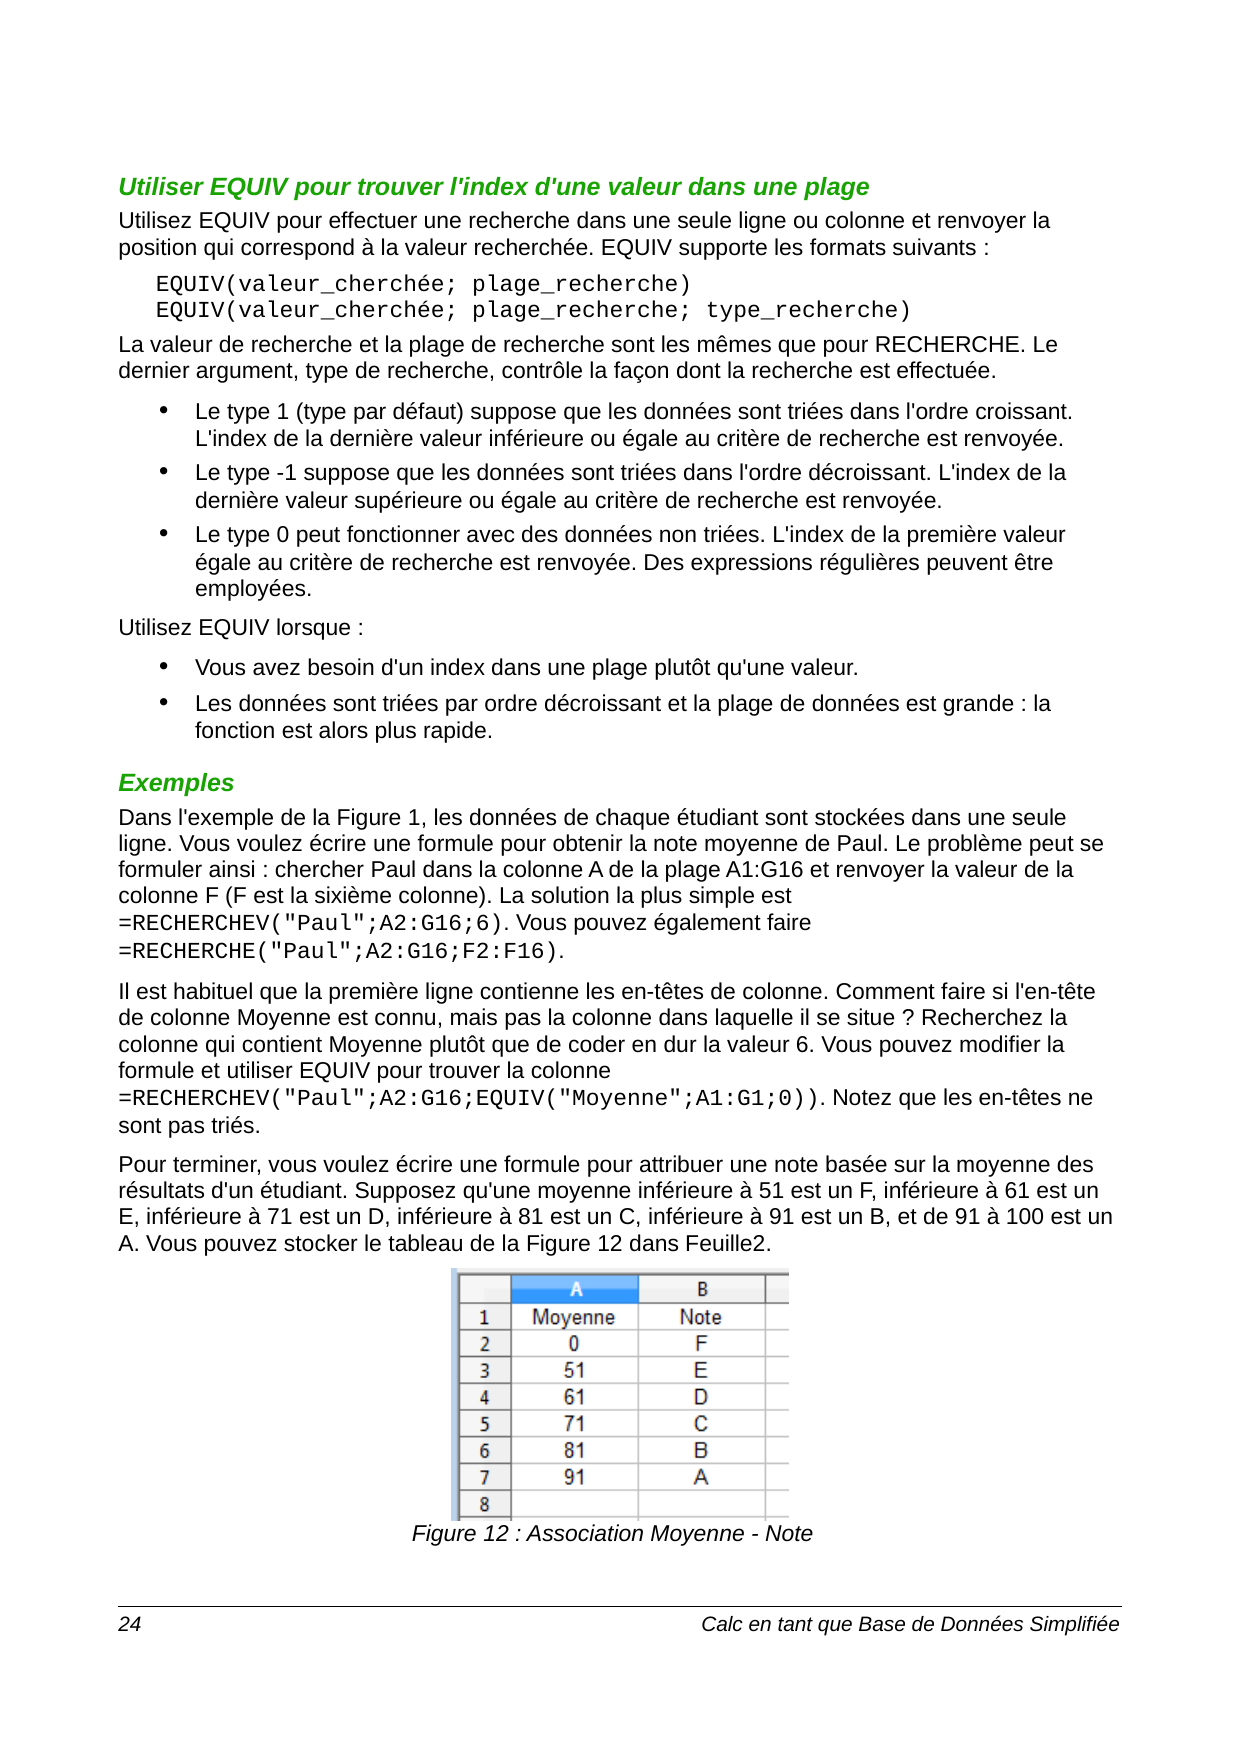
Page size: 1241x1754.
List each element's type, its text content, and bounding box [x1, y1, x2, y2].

list Le type -1 suppose que les données sont triées dans l'ordre décroissant. L'index de la dernière valeur supérieure ou égale au critère de recherche est renvoyée. [156, 458, 1122, 513]
list Le type 0 peut fonctionner avec des données non triées. L'index de la première valeur égale au critère de recherche est renvoyée. Des expressions régulières peuvent être employées. [156, 519, 1122, 601]
text Figure 12 : Association Moyenne - Note [412, 1268, 828, 1546]
text Dans l'exemple de la Figure 1, les données de chaque étudiant sont stockées dans une seule ligne. Vous voulez écrire une formule pour obtenir la note moyenne de Paul. Le problème peut se formuler ainsi : chercher Paul dans la colonne A de la plage A1:G16 et renvoyer la valeur de la colonne F (F est la sixième colonne). La solution la plus simple est =RECHERCHEV("Paul";A2:G16;6). Vous pouvez également faire =RECHERCHE("Paul";A2:G16;F2:F16). [118, 803, 1122, 966]
text EQUIV(valeur_cherchée; plage_recherche; type_recherche) [156, 298, 1122, 324]
text Il est habituel que la première ligne contienne les en-têtes de colonne. Comment faire si l'en-tête de colonne Moyenne est connu, mais pas la colonne dans laquelle il se situe ? Recherchez la colonne qui contient Moyenne plutôt que de coder en dur la valeur 6. Vous pouvez modifier la formule et utiliser EQUIV pour trouver la colonne =RECHERCHEV("Paul";A2:G16;EQUIV("Moyenne";A1:G1;0)). Notez que les en-têtes ne sont pas triés. [118, 978, 1122, 1138]
subtitle Exemples [118, 768, 1122, 797]
subtitle Utiliser EQUIV pour trouver l'index d'une valeur dans une plage [118, 172, 1122, 201]
text La valeur de recherche et la plage de recherche sont les mêmes que pour RECHERCHE. Le dernier argument, type de recherche, contrôle la façon dont la recherche est effectuée. [118, 331, 1122, 383]
text Pour terminer, vous voulez écrire une formule pour attribuer une note basée sur la moyenne des résultats d'un étudiant. Supposez qu'une moyenne inférieure à 51 est un F, inférieure à 61 est un E, inférieure à 71 est un D, inférieure à 81 est un C, inférieure à 91 est un B, et de 91 à 100 est un A. Vous pouvez stocker le tableau de la Figure 12 dans Feuille2. [118, 1151, 1122, 1256]
text Utilisez EQUIV pour effectuer une recherche dans une seule ligne ou colonne et renvoyer la position qui correspond à la valeur recherchée. EQUIV supporte les formats suivants : [118, 207, 1122, 260]
picture [451, 1268, 789, 1521]
text EQUIV(valeur_cherchée; plage_recherche) [156, 272, 1122, 298]
list Les données sont triées par ordre décroissant et la plage de données est grande : la fonction est alors plus rapide. [156, 688, 1122, 743]
list Le type 1 (type par défaut) suppose que les données sont triées dans l'ordre croissant. L'index de la dernière valeur inférieure ou égale au critère de recherche est renvoyée. [156, 396, 1122, 451]
text Utilisez EQUIV lorsque : [118, 614, 1122, 640]
list Vous avez besoin d'un index dans une plage plutôt qu'une valeur. [156, 652, 1122, 682]
